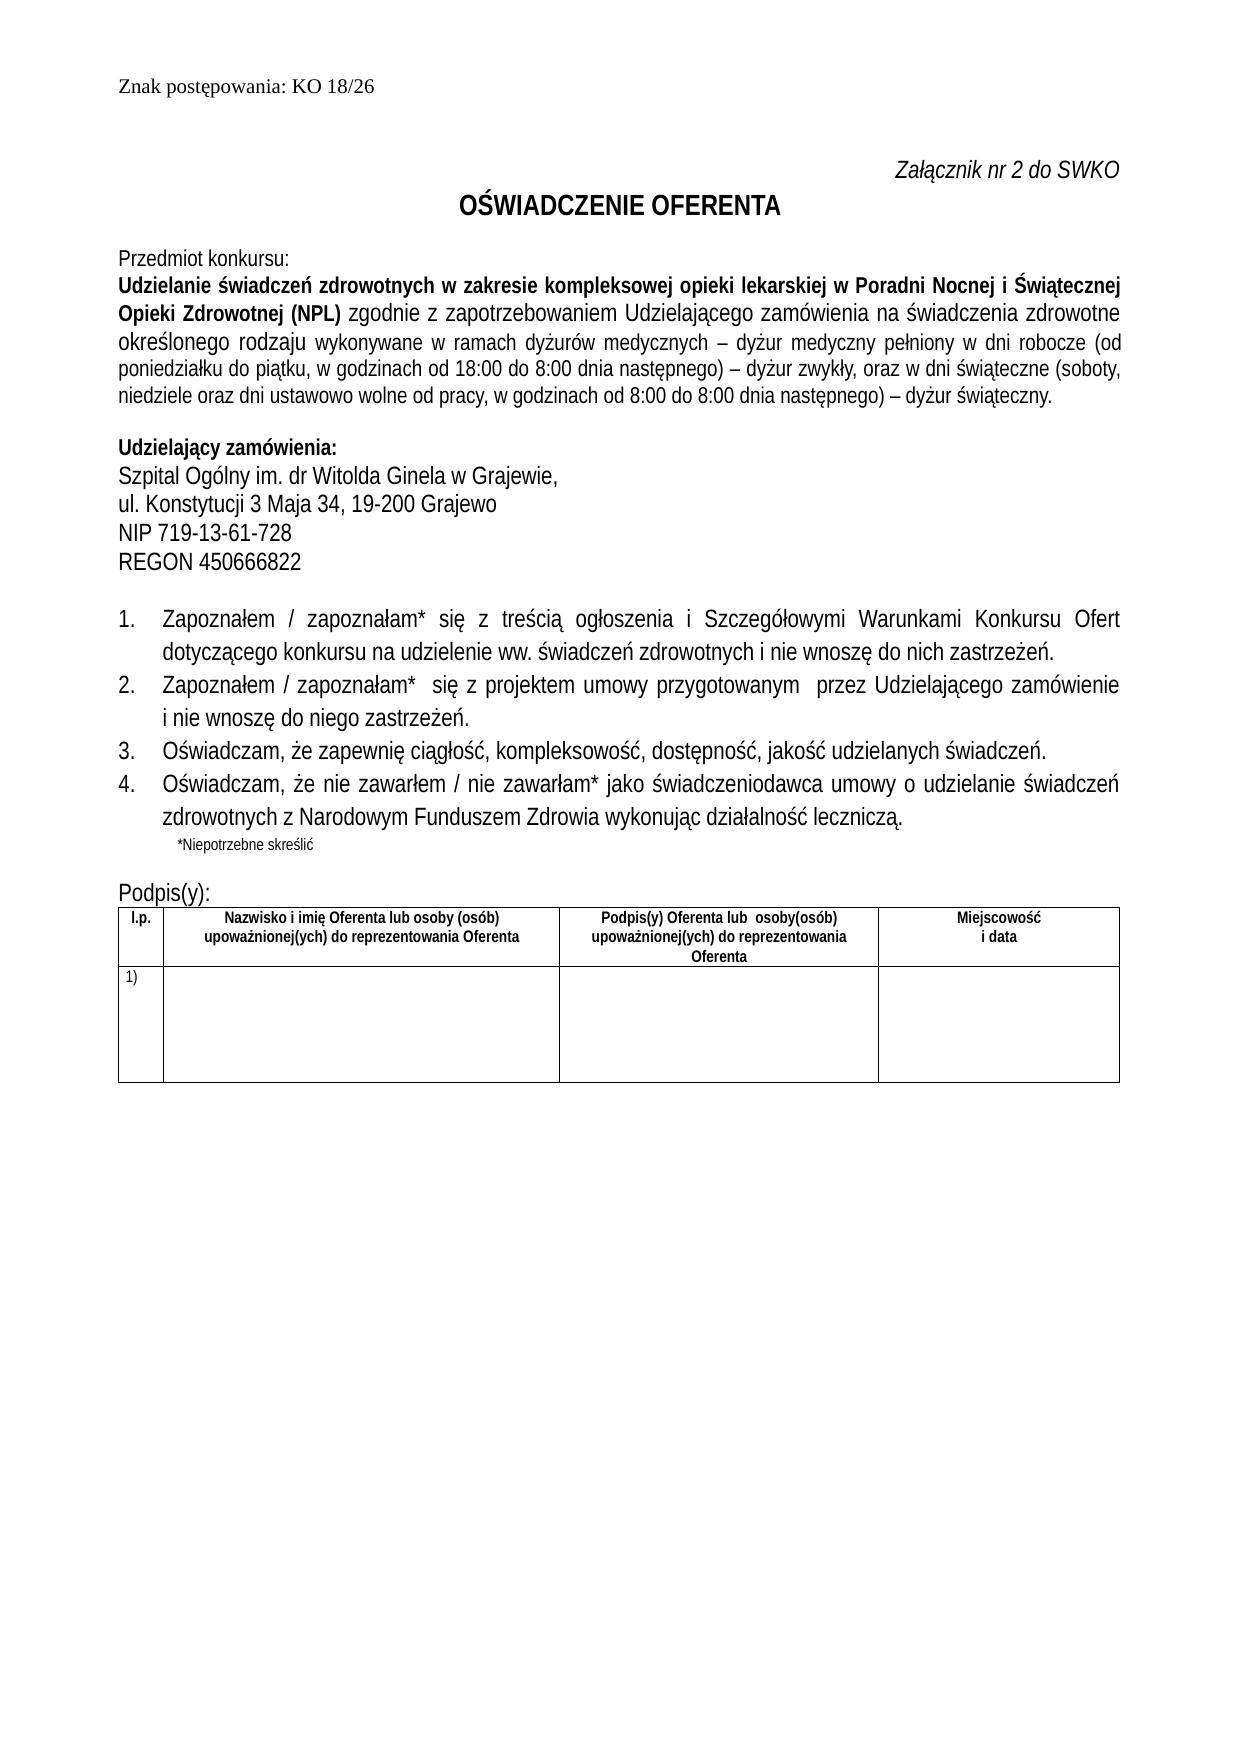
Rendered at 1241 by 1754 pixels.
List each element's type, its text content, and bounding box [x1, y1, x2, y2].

subtitle Przedmiot konkursu: [118, 245, 1122, 272]
table_header Podpis(y) Oferenta lub osoby(osób) upoważnionej(ych) do reprezentowania Oferenta [560, 908, 878, 966]
table_header l.p. [119, 908, 163, 966]
table_cell 1) [119, 967, 163, 1082]
text Udzielający zamówienia: [118, 434, 1122, 461]
list Oświadczam, że zapewnię ciągłość, kompleksowość, dostępność, jakość udzielanych świadczeń. [118, 736, 1122, 764]
table_cell [879, 967, 1119, 1082]
text ul. Konstytucji 3 Maja 34, 19-200 Grajewo [118, 489, 1122, 518]
text *Niepotrzebne skreślić [118, 834, 1122, 853]
text REGON 450666822 [118, 547, 1122, 575]
list Zapoznałem / zapoznałam* się z projektem umowy przygotowanym przez Udzielającego zamówienie i nie wnoszę do niego zastrzeżeń. [118, 670, 1122, 731]
table_header Miejscowość i data [879, 908, 1119, 966]
text OŚWIADCZENIE OFERENTA [118, 188, 1122, 221]
list Oświadczam, że nie zawarłem / nie zawarłam* jako świadczeniodawca umowy o udzielanie świadczeń zdrowotnych z Narodowym Funduszem Zdrowia wykonując działalność leczniczą. [118, 768, 1122, 830]
list Zapoznałem / zapoznałam* się z treścią ogłoszenia i Szczegółowymi Warunkami Konkursu Ofert dotyczącego konkursu na udzielenie ww. świadczeń zdrowotnych i nie wnoszę do nich zastrzeżeń. [118, 604, 1122, 666]
text NIP 719-13-61-728 [118, 518, 1122, 547]
text Szpital Ogólny im. dr Witolda Ginela w Grajewie, [118, 461, 1122, 489]
text Podpis(y): [118, 878, 1122, 907]
subtitle Udzielanie świadczeń zdrowotnych w zakresie kompleksowej opieki lekarskiej w Poradni Nocnej i Świątecznej Opieki Zdrowotnej (NPL) zgodnie z zapotrzebowaniem Udzielającego zamówienia na świadczenia zdrowotne określonego rodzaju wykonywane w ramach dyżurów medycznych – dyżur medyczny pełniony w dni robocze (od poniedziałku do piątku, w godzinach od 18:00 do 8:00 dnia następnego) – dyżur zwykły, oraz w dni świąteczne (soboty, niedziele oraz dni ustawowo wolne od pracy, w godzinach od 8:00 do 8:00 dnia następnego) – dyżur świąteczny. [118, 272, 1122, 408]
table_cell [164, 967, 559, 1082]
table_header Nazwisko i imię Oferenta lub osoby (osób) upoważnionej(ych) do reprezentowania Oferenta [164, 908, 559, 966]
table_cell [560, 967, 878, 1082]
text Załącznik nr 2 do SWKO [118, 155, 1122, 183]
